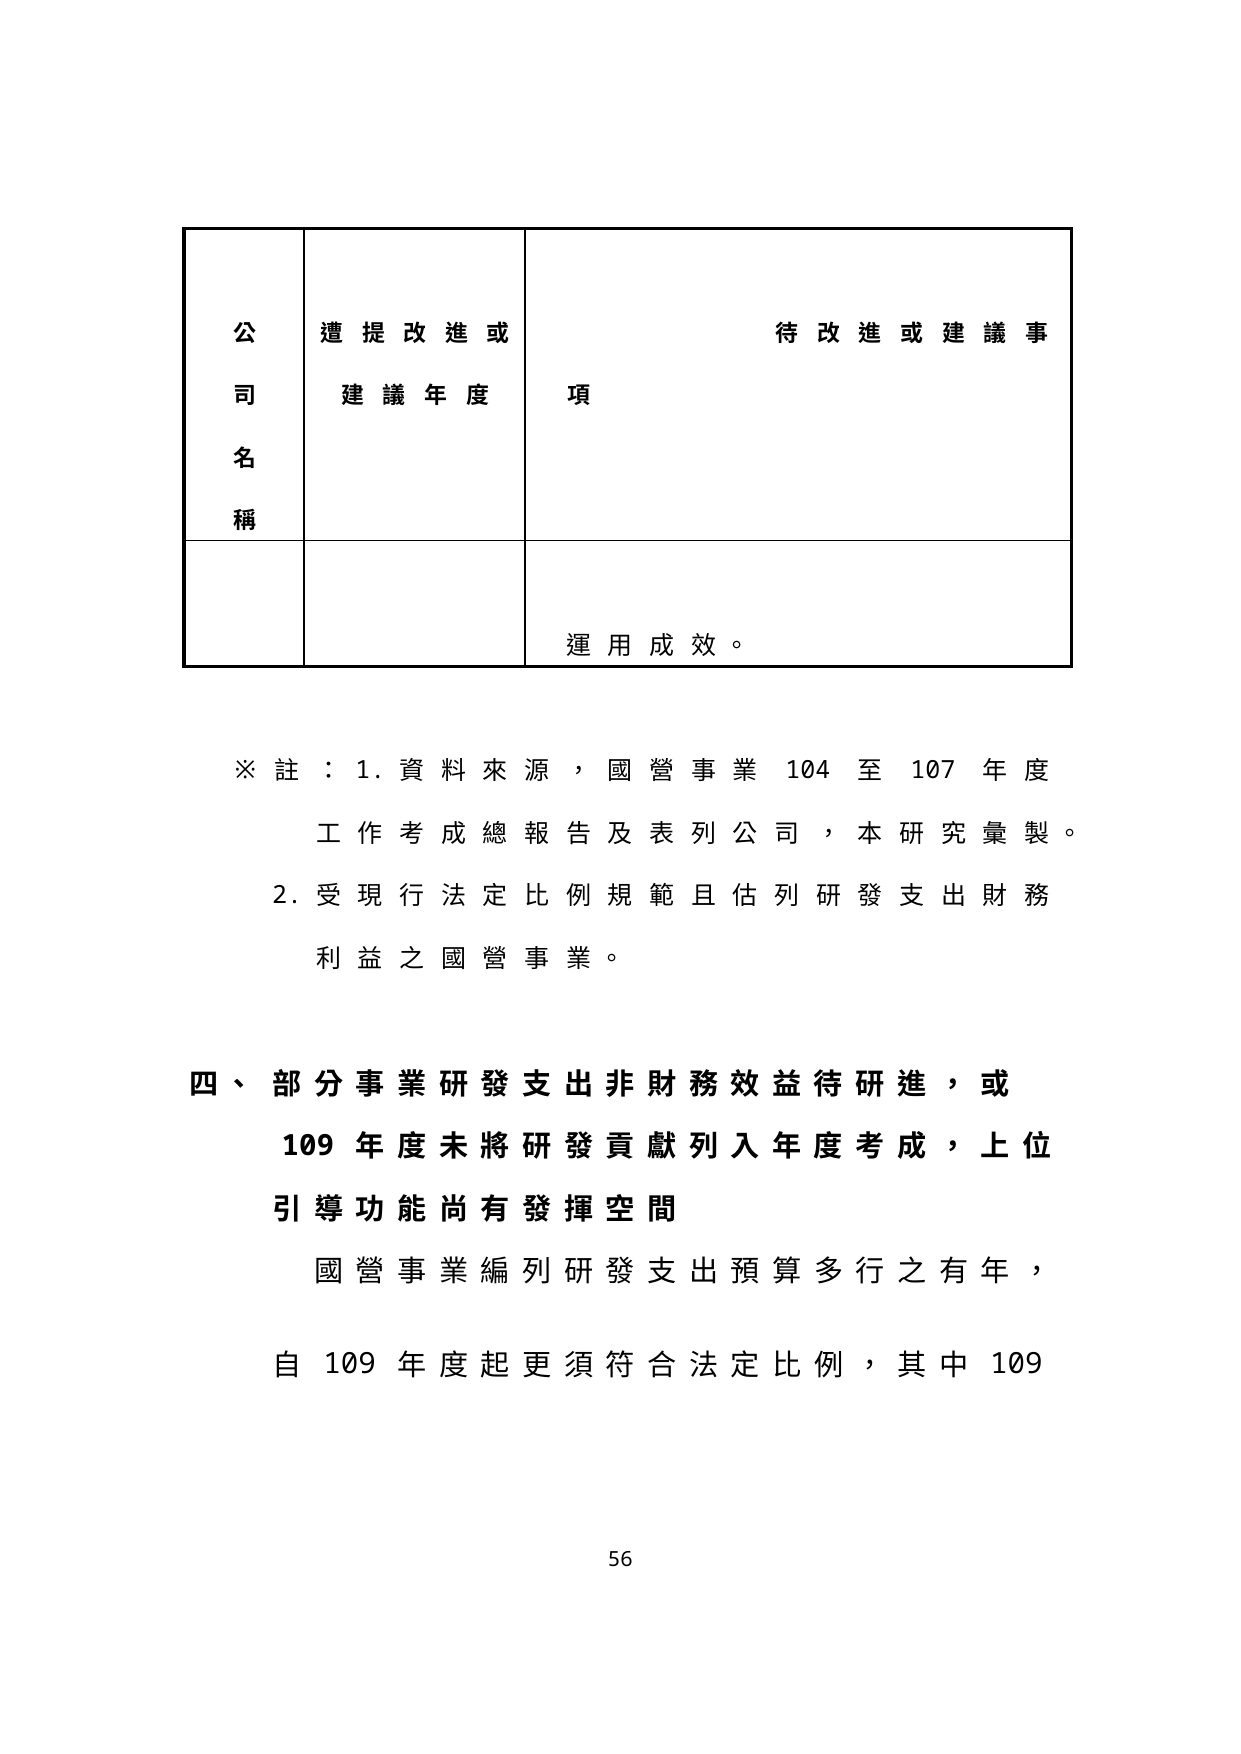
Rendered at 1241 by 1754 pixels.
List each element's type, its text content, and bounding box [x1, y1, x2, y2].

table_header 公司名稱 [186, 230, 303, 540]
text 國營事業編列研發支出預算多行之有年，自109年度起更須符合法定比例，其中109年度預算逾億元者計有台糖公司(2億5,419萬元)、中油公司(33億7,761萬5千元)、台電公司(35億5,682萬6千元)及菸酒公司(3億7,345萬8千元)。為使研發支出符合改善營運及利益民生原則，允宜有客觀評量機制，俾使經費效益極大化。茲就非財務利益及未考成部分說明如下： [242, 1227, 1058, 1415]
table_cell 運用成效。 [526, 541, 1070, 665]
table_cell [305, 541, 524, 665]
text 2.受現行法定比例規範且估列研發支出財務利益之國營事業。 [256, 852, 1058, 977]
table_cell [186, 541, 303, 665]
table_header 遭提改進或建議年度 [305, 230, 524, 540]
text ※註：1.資料來源，國營事業104至107年度工作考成總報告及表列公司，本研究彙製。 [184, 727, 1058, 852]
text 四、部分事業研發支出非財務效益待研進，或109年度未將研發貢獻列入年度考成，上位引導功能尚有發揮空間 [183, 1040, 1058, 1227]
table_header 待改進或建議事項 [526, 230, 1070, 540]
